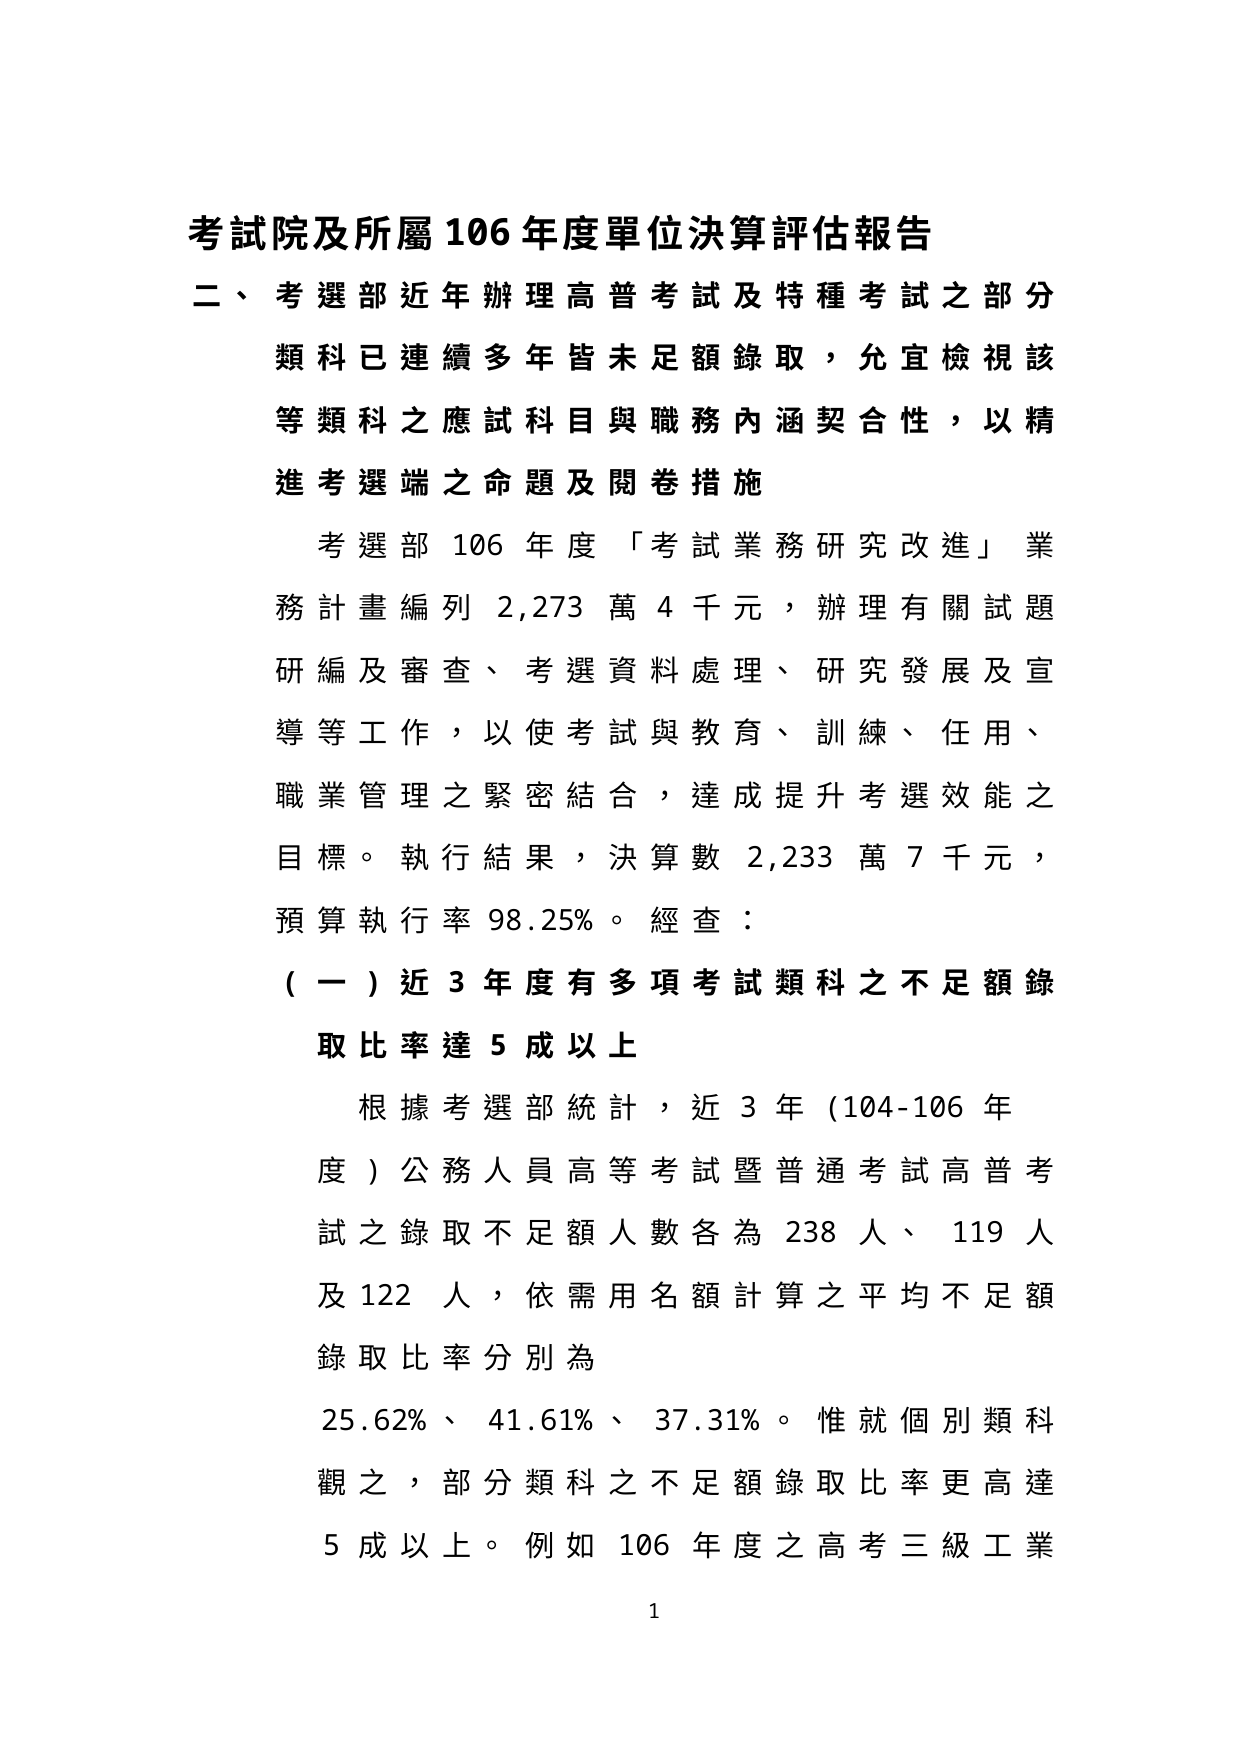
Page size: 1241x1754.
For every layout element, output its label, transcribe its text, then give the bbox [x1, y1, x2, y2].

text 二、考選部近年辦理高普考試及特種考試之部分類科已連續多年皆未足額錄取，允宜檢視該等類科之應試科目與職務內涵契合性，以精進考選端之命題及閱卷措施 [186, 252, 1061, 502]
text 根據考選部統計，近3年(104-106年度)公務人員高等考試暨普通考試高普考試之錄取不足額人數各為238人、119人及122 人，依需用名額計算之平均不足額錄取比率分別為25.62%、41.61%、37.31%。惟就個別類科觀之，部分類科之不足額錄取比率更高達5成以上。例如106年度之高考三級工業行政、汽車工程、化學工程、輪機技術及普通考試之工業行政等類科；其中高級三級之汽車工程類科已連續2年均不足額錄取比率達5成左右，建築工程類科則為連續3年均不足額錄取比率4~5成以上(詳附表1），恐將影響提出用人需求機關之人力運用與調派。且觀之106年度整體錄取不足額人數比率雖較105 年度略減，然卻有首度不足額錄取之類科產生，如高考三級之化學工程及普考之環境檢驗等類科，允宜關注後續年度情況有無改善。 [274, 1064, 1061, 1564]
text 考試院及所屬106年度單位決算評估報告 [186, 189, 1061, 252]
text 考選部106年度「考試業務研究改進」業務計畫編列2,273萬4千元，辦理有關試題研編及審查、考選資料處理、研究發展及宣導等工作，以使考試與教育、訓練、任用、職業管理之緊密結合，達成提升考選效能之目標。執行結果，決算數2,233萬7千元，預算執行率98.25%。經查： [244, 502, 1061, 939]
text (一)近3年度有多項考試類科之不足額錄取比率達5成以上 [244, 939, 1061, 1064]
